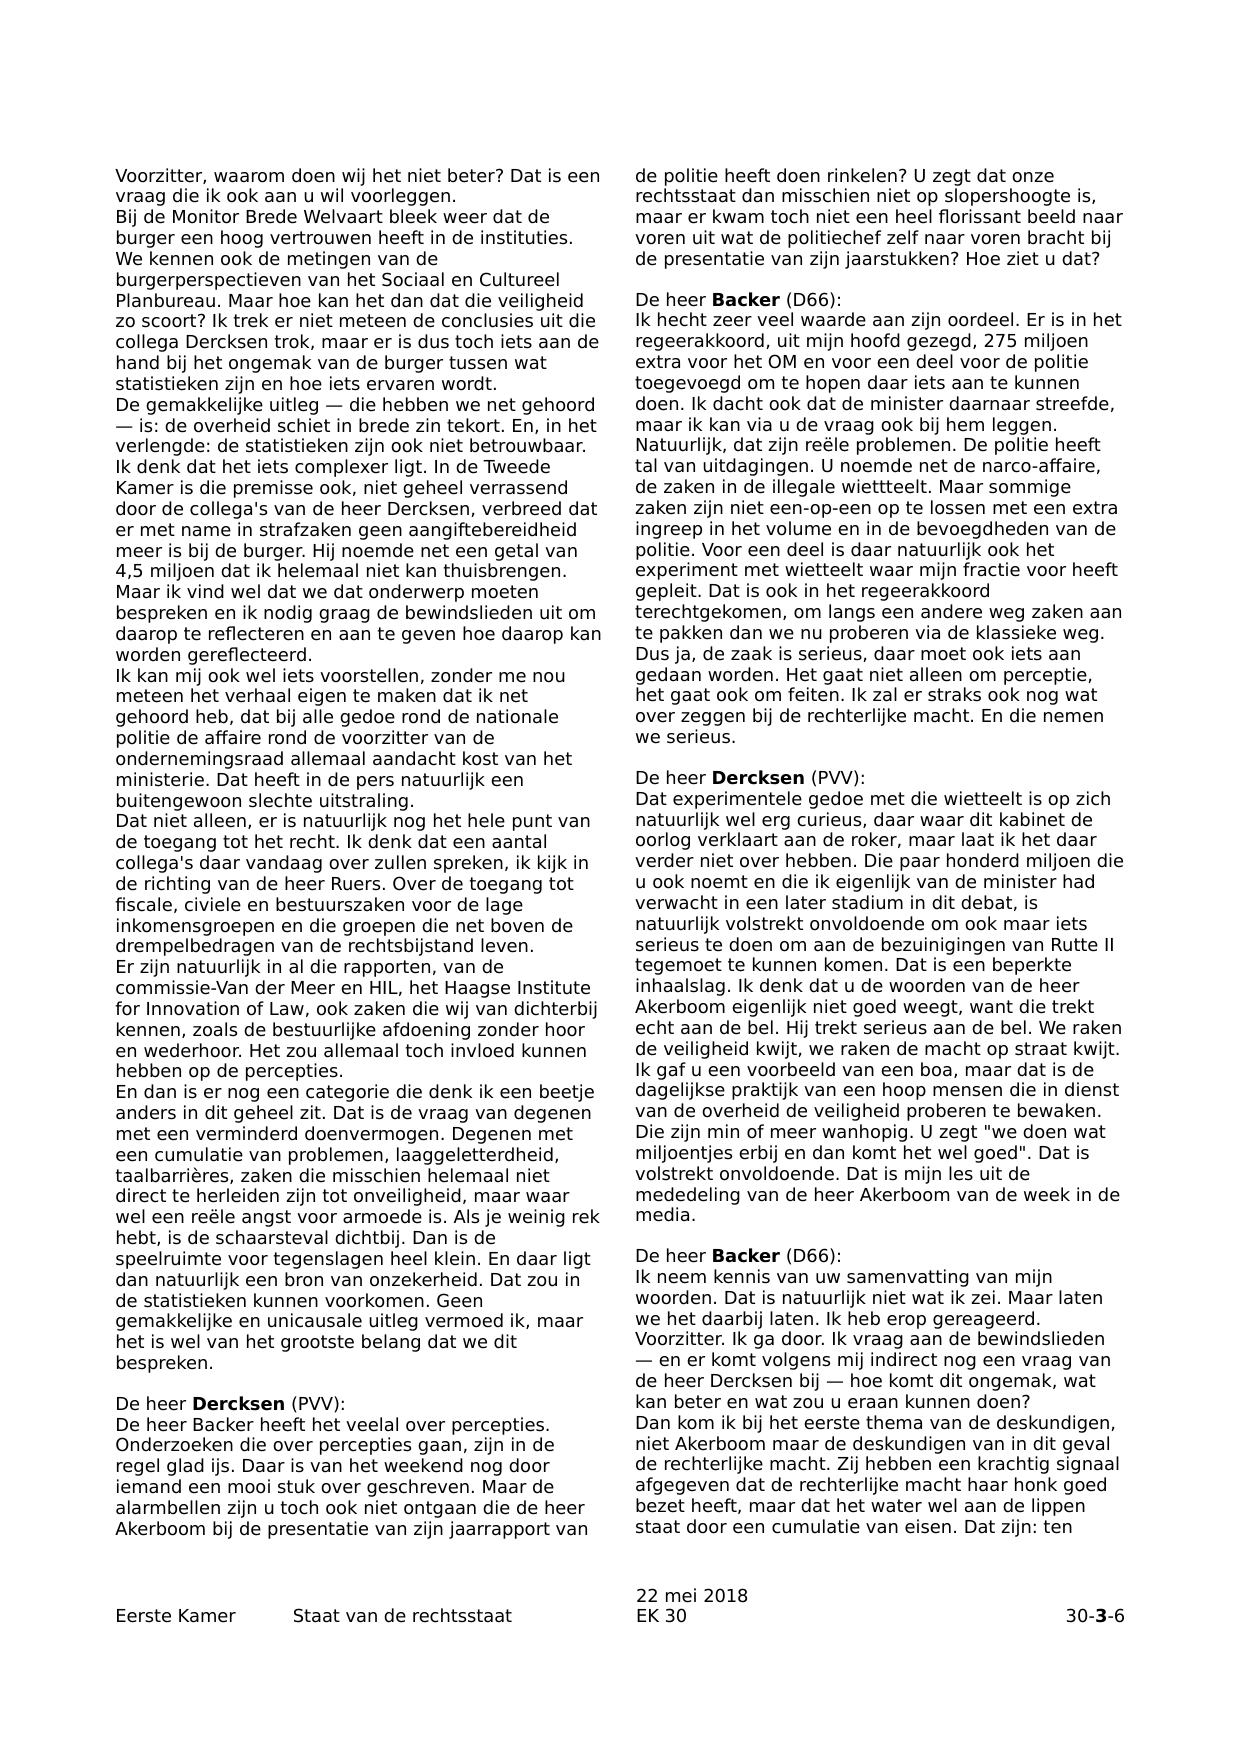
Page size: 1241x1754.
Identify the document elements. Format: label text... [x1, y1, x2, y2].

text Bij de Monitor Brede Welvaart bleek weer dat de burger een hoog vertrouwen heeft in de instituties. We kennen ook de metingen van de burgerperspectieven van het Sociaal en Cultureel Planbureau. Maar hoe kan het dan dat die veiligheid zo scoort? Ik trek er niet meteen de conclusies uit die collega Dercksen trok, maar er is dus toch iets aan de hand bij het ongemak van de burger tussen wat statistieken zijn en hoe iets ervaren wordt. [115, 207, 605, 394]
text De gemakkelijke uitleg — die hebben we net gehoord — is: de overheid schiet in brede zin tekort. En, in het verlengde: de statistieken zijn ook niet betrouwbaar. [115, 394, 605, 457]
text Dan kom ik bij het eerste thema van de deskundigen, niet Akerboom maar de deskundigen van in dit geval de rechterlijke macht. Zij hebben een krachtig signaal afgegeven dat de rechterlijke macht haar honk goed bezet heeft, maar dat het water wel aan de lippen staat door een cumulatie van eisen. Dat zijn: ten [635, 1412, 1125, 1537]
text Er zijn natuurlijk in al die rapporten, van de commissie-Van der Meer en HIL, het Haagse Institute for Innovation of Law, ook zaken die wij van dichterbij kennen, zoals de bestuurlijke afdoening zonder hoor en wederhoor. Het zou allemaal toch invloed kunnen hebben op de percepties. [115, 957, 605, 1082]
text De heer Backer heeft het veelal over percepties. Onderzoeken die over percepties gaan, zijn in de regel glad ijs. Daar is van het weekend nog door iemand een mooi stuk over geschreven. Maar de alarmbellen zijn u toch ook niet ontgaan die de heer Akerboom bij de presentatie van zijn jaarrapport van [115, 1414, 605, 1539]
text Ik denk dat het iets complexer ligt. In de Tweede Kamer is die premisse ook, niet geheel verrassend door de collega's van de heer Dercksen, verbreed dat er met name in strafzaken geen aangiftebereidheid meer is bij de burger. Hij noemde net een getal van 4,5 miljoen dat ik helemaal niet kan thuisbrengen. Maar ik vind wel dat we dat onderwerp moeten bespreken en ik nodig graag de bewindslieden uit om daarop te reflecteren en aan te geven hoe daarop kan worden gereflecteerd. [115, 457, 605, 665]
text Ik kan mij ook wel iets voorstellen, zonder me nou meteen het verhaal eigen te maken dat ik net gehoord heb, dat bij alle gedoe rond de nationale politie de affaire rond de voorzitter van de ondernemingsraad allemaal aandacht kost van het ministerie. Dat heeft in de pers natuurlijk een buitengewoon slechte uitstraling. [115, 665, 605, 811]
text Ik hecht zeer veel waarde aan zijn oordeel. Er is in het regeerakkoord, uit mijn hoofd gezegd, 275 miljoen extra voor het OM en voor een deel voor de politie toegevoegd om te hopen daar iets aan te kunnen doen. Ik dacht ook dat de minister daarnaar streefde, maar ik kan via u de vraag ook bij hem leggen. Natuurlijk, dat zijn reële problemen. De politie heeft tal van uitdagingen. U noemde net de narco-affaire, de zaken in de illegale wiettteelt. Maar sommige zaken zijn niet een-op-een op te lossen met een extra ingreep in het volume en in de bevoegdheden van de politie. Voor een deel is daar natuurlijk ook het experiment met wietteelt waar mijn fractie voor heeft gepleit. Dat is ook in het regeerakkoord terechtgekomen, om langs een andere weg zaken aan te pakken dan we nu proberen via de klassieke weg. Dus ja, de zaak is serieus, daar moet ook iets aan gedaan worden. Het gaat niet alleen om perceptie, het gaat ook om feiten. Ik zal er straks ook nog wat over zeggen bij de rechterlijke macht. En die nemen we serieus. [635, 310, 1125, 748]
text De heer Backer (D66): [635, 289, 1125, 310]
text De heer Dercksen (PVV): [115, 1394, 605, 1414]
text De heer Backer (D66): [635, 1246, 1125, 1267]
text Ik neem kennis van uw samenvatting van mijn woorden. Dat is natuurlijk niet wat ik zei. Maar laten we het daarbij laten. Ik heb erop gereageerd. [635, 1267, 1125, 1329]
text Dat experimentele gedoe met die wietteelt is op zich natuurlijk wel erg curieus, daar waar dit kabinet de oorlog verklaart aan de roker, maar laat ik het daar verder niet over hebben. Die paar honderd miljoen die u ook noemt en die ik eigenlijk van de minister had verwacht in een later stadium in dit debat, is natuurlijk volstrekt onvoldoende om ook maar iets serieus te doen om aan de bezuinigingen van Rutte II tegemoet te kunnen komen. Dat is een beperkte inhaalslag. Ik denk dat u de woorden van de heer Akerboom eigenlijk niet goed weegt, want die trekt echt aan de bel. Hij trekt serieus aan de bel. We raken de veiligheid kwijt, we raken de macht op straat kwijt. Ik gaf u een voorbeeld van een boa, maar dat is de dagelijkse praktijk van een hoop mensen die in dienst van de overheid de veiligheid proberen te bewaken. Die zijn min of meer wanhopig. U zegt "we doen wat miljoentjes erbij en dan komt het wel goed". Dat is volstrekt onvoldoende. Dat is mijn les uit de mededeling van de heer Akerboom van de week in de media. [635, 788, 1125, 1226]
text de politie heeft doen rinkelen? U zegt dat onze rechtsstaat dan misschien niet op slopershoogte is, maar er kwam toch niet een heel florissant beeld naar voren uit wat de politiechef zelf naar voren bracht bij de presentatie van zijn jaarstukken? Hoe ziet u dat? [635, 165, 1125, 269]
text Dat niet alleen, er is natuurlijk nog het hele punt van de toegang tot het recht. Ik denk dat een aantal collega's daar vandaag over zullen spreken, ik kijk in de richting van de heer Ruers. Over de toegang tot fiscale, civiele en bestuurszaken voor de lage inkomensgroepen en die groepen die net boven de drempelbedragen van de rechtsbijstand leven. [115, 811, 605, 957]
text De heer Dercksen (PVV): [635, 768, 1125, 788]
text En dan is er nog een categorie die denk ik een beetje anders in dit geheel zit. Dat is de vraag van degenen met een verminderd doenvermogen. Degenen met een cumulatie van problemen, laaggeletterdheid, taalbarrières, zaken die misschien helemaal niet direct te herleiden zijn tot onveiligheid, maar waar wel een reële angst voor armoede is. Als je weinig rek hebt, is de schaarsteval dichtbij. Dan is de speelruimte voor tegenslagen heel klein. En daar ligt dan natuurlijk een bron van onzekerheid. Dat zou in de statistieken kunnen voorkomen. Geen gemakkelijke en unicausale uitleg vermoed ik, maar het is wel van het grootste belang dat we dit bespreken. [115, 1082, 605, 1374]
text Voorzitter. Ik ga door. Ik vraag aan de bewindslieden — en er komt volgens mij indirect nog een vraag van de heer Dercksen bij — hoe komt dit ongemak, wat kan beter en wat zou u eraan kunnen doen? [635, 1329, 1125, 1412]
text Voorzitter, waarom doen wij het niet beter? Dat is een vraag die ik ook aan u wil voorleggen. [115, 165, 605, 207]
